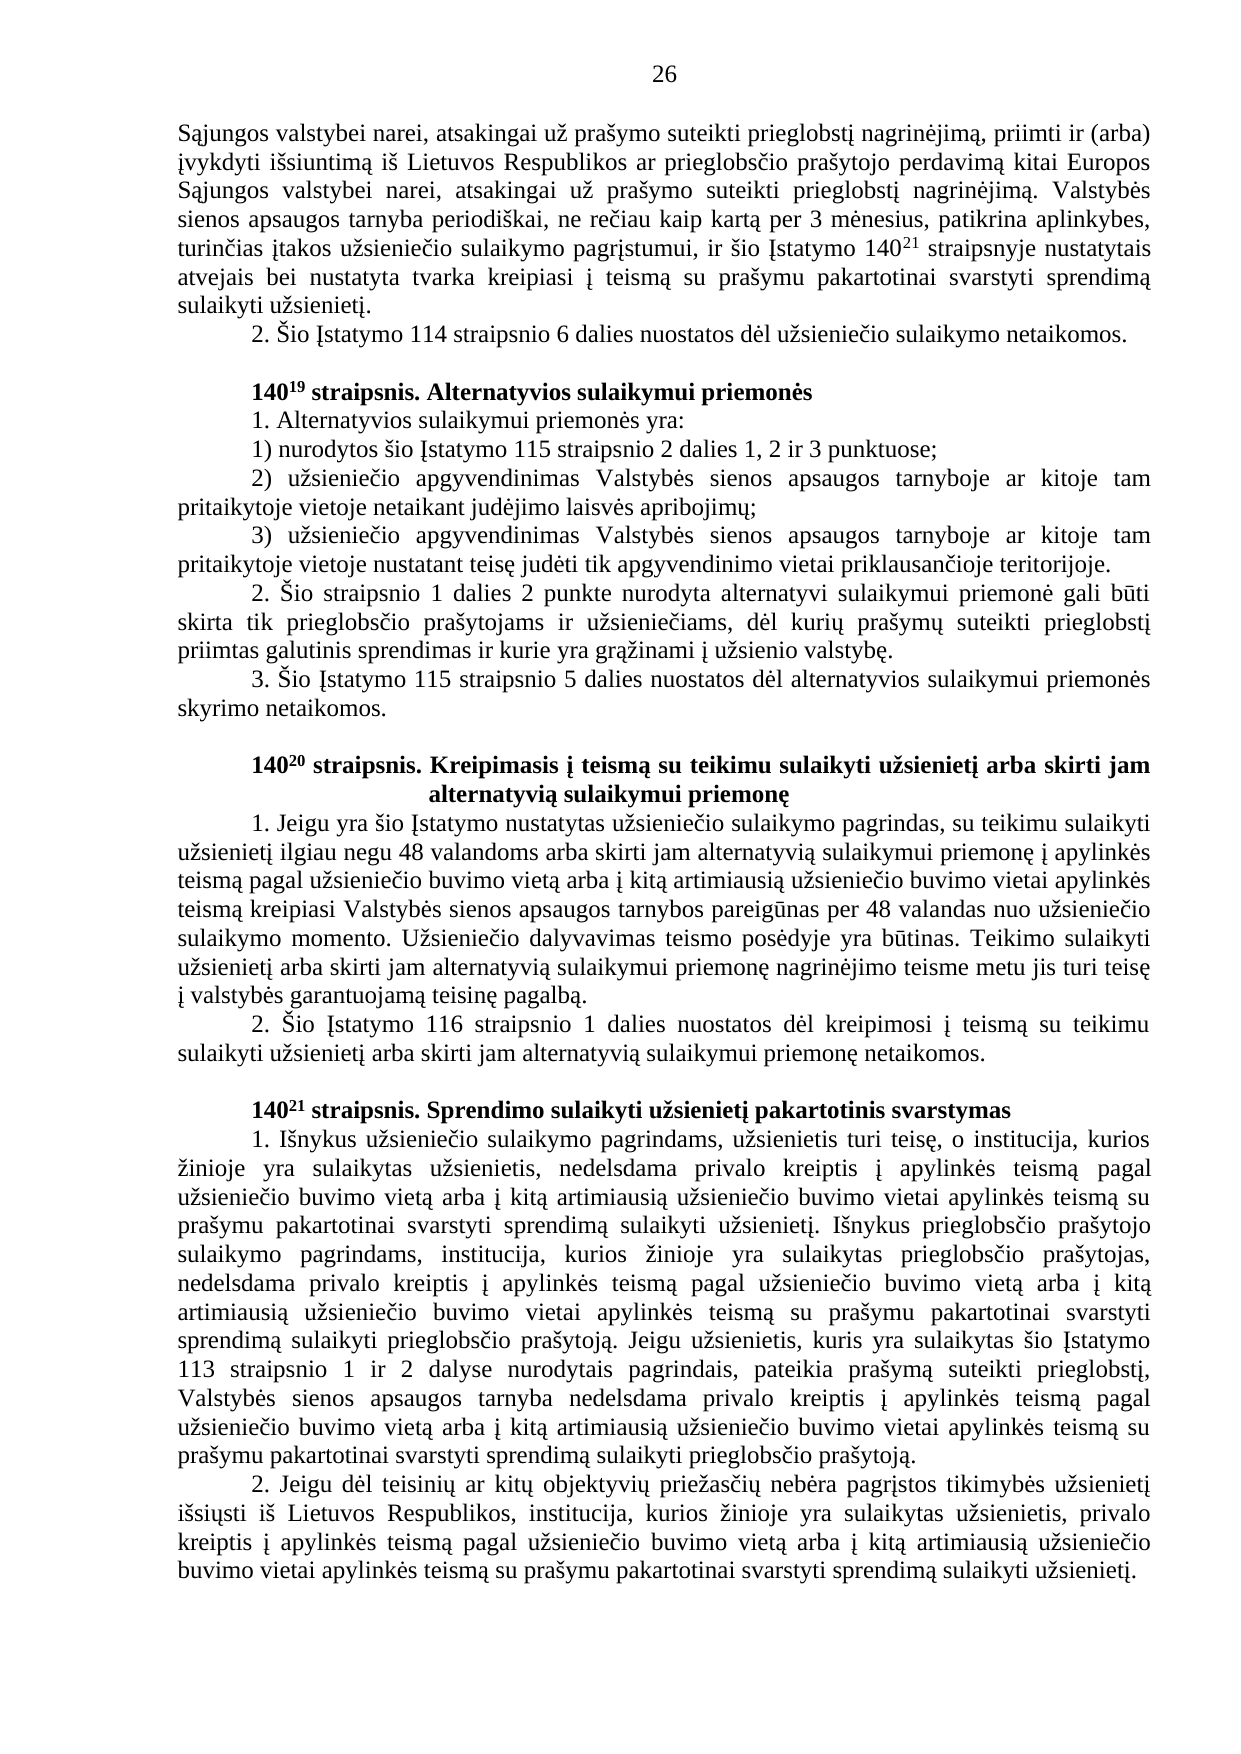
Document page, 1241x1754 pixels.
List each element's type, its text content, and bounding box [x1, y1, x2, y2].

text 1. Alternatyvios sulaikymui priemonės yra: [177, 406, 1152, 434]
text 14019 straipsnis. Alternatyvios sulaikymui priemonės [177, 377, 1152, 406]
text Sąjungos valstybei narei, atsakingai už prašymo suteikti prieglobstį nagrinėjimą, priimti ir (arba) įvykdyti išsiuntimą iš Lietuvos Respublikos ar prieglobsčio prašytojo perdavimą kitai Europos Sąjungos valstybei narei, atsakingai už prašymo suteikti prieglobstį nagrinėjimą. Valstybės sienos apsaugos tarnyba periodiškai, ne rečiau kaip kartą per 3 mėnesius, patikrina aplinkybes, turinčias įtakos užsieniečio sulaikymo pagrįstumui, ir šio Įstatymo 14021 straipsnyje nustatytais atvejais bei nustatyta tvarka kreipiasi į teismą su prašymu pakartotinai svarstyti sprendimą sulaikyti užsienietį. [177, 118, 1152, 319]
text 1. Išnykus užsieniečio sulaikymo pagrindams, užsienietis turi teisę, o institucija, kurios žinioje yra sulaikytas užsienietis, nedelsdama privalo kreiptis į apylinkės teismą pagal užsieniečio buvimo vietą arba į kitą artimiausią užsieniečio buvimo vietai apylinkės teismą su prašymu pakartotinai svarstyti sprendimą sulaikyti užsienietį. Išnykus prieglobsčio prašytojo sulaikymo pagrindams, institucija, kurios žinioje yra sulaikytas prieglobsčio prašytojas, nedelsdama privalo kreiptis į apylinkės teismą pagal užsieniečio buvimo vietą arba į kitą artimiausią užsieniečio buvimo vietai apylinkės teismą su prašymu pakartotinai svarstyti sprendimą sulaikyti prieglobsčio prašytoją. Jeigu užsienietis, kuris yra sulaikytas šio Įstatymo 113 straipsnio 1 ir 2 dalyse nurodytais pagrindais, pateikia prašymą suteikti prieglobstį, Valstybės sienos apsaugos tarnyba nedelsdama privalo kreiptis į apylinkės teismą pagal užsieniečio buvimo vietą arba į kitą artimiausią užsieniečio buvimo vietai apylinkės teismą su prašymu pakartotinai svarstyti sprendimą sulaikyti prieglobsčio prašytoją. [177, 1124, 1152, 1469]
text 2. Šio Įstatymo 114 straipsnio 6 dalies nuostatos dėl užsieniečio sulaikymo netaikomos. [177, 319, 1152, 348]
text 2. Šio Įstatymo 116 straipsnio 1 dalies nuostatos dėl kreipimosi į teismą su teikimu sulaikyti užsienietį arba skirti jam alternatyvią sulaikymui priemonę netaikomos. [177, 1009, 1152, 1067]
text 2. Šio straipsnio 1 dalies 2 punkte nurodyta alternatyvi sulaikymui priemonė gali būti skirta tik prieglobsčio prašytojams ir užsieniečiams, dėl kurių prašymų suteikti prieglobstį priimtas galutinis sprendimas ir kurie yra grąžinami į užsienio valstybę. [177, 578, 1152, 664]
text 1) nurodytos šio Įstatymo 115 straipsnio 2 dalies 1, 2 ir 3 punktuose; [177, 434, 1152, 463]
text 2. Jeigu dėl teisinių ar kitų objektyvių priežasčių nebėra pagrįstos tikimybės užsienietį išsiųsti iš Lietuvos Respublikos, institucija, kurios žinioje yra sulaikytas užsienietis, privalo kreiptis į apylinkės teismą pagal užsieniečio buvimo vietą arba į kitą artimiausią užsieniečio buvimo vietai apylinkės teismą su prašymu pakartotinai svarstyti sprendimą sulaikyti užsienietį. [177, 1469, 1152, 1584]
text 3) užsieniečio apgyvendinimas Valstybės sienos apsaugos tarnyboje ar kitoje tam pritaikytoje vietoje nustatant teisę judėti tik apgyvendinimo vietai priklausančioje teritorijoje. [177, 521, 1152, 578]
text 3. Šio Įstatymo 115 straipsnio 5 dalies nuostatos dėl alternatyvios sulaikymui priemonės skyrimo netaikomos. [177, 664, 1152, 722]
text 2) užsieniečio apgyvendinimas Valstybės sienos apsaugos tarnyboje ar kitoje tam pritaikytoje vietoje netaikant judėjimo laisvės apribojimų; [177, 463, 1152, 521]
text 1. Jeigu yra šio Įstatymo nustatytas užsieniečio sulaikymo pagrindas, su teikimu sulaikyti užsienietį ilgiau negu 48 valandoms arba skirti jam alternatyvią sulaikymui priemonę į apylinkės teismą pagal užsieniečio buvimo vietą arba į kitą artimiausią užsieniečio buvimo vietai apylinkės teismą kreipiasi Valstybės sienos apsaugos tarnybos pareigūnas per 48 valandas nuo užsieniečio sulaikymo momento. Užsieniečio dalyvavimas teismo posėdyje yra būtinas. Teikimo sulaikyti užsienietį arba skirti jam alternatyvią sulaikymui priemonę nagrinėjimo teisme metu jis turi teisę į valstybės garantuojamą teisinę pagalbą. [177, 808, 1152, 1009]
text 14021 straipsnis. Sprendimo sulaikyti užsienietį pakartotinis svarstymas [177, 1096, 1152, 1124]
text 14020 straipsnis. Kreipimasis į teismą su teikimu sulaikyti užsienietį arba skirti jam alternatyvią sulaikymui priemonę [251, 751, 1152, 808]
